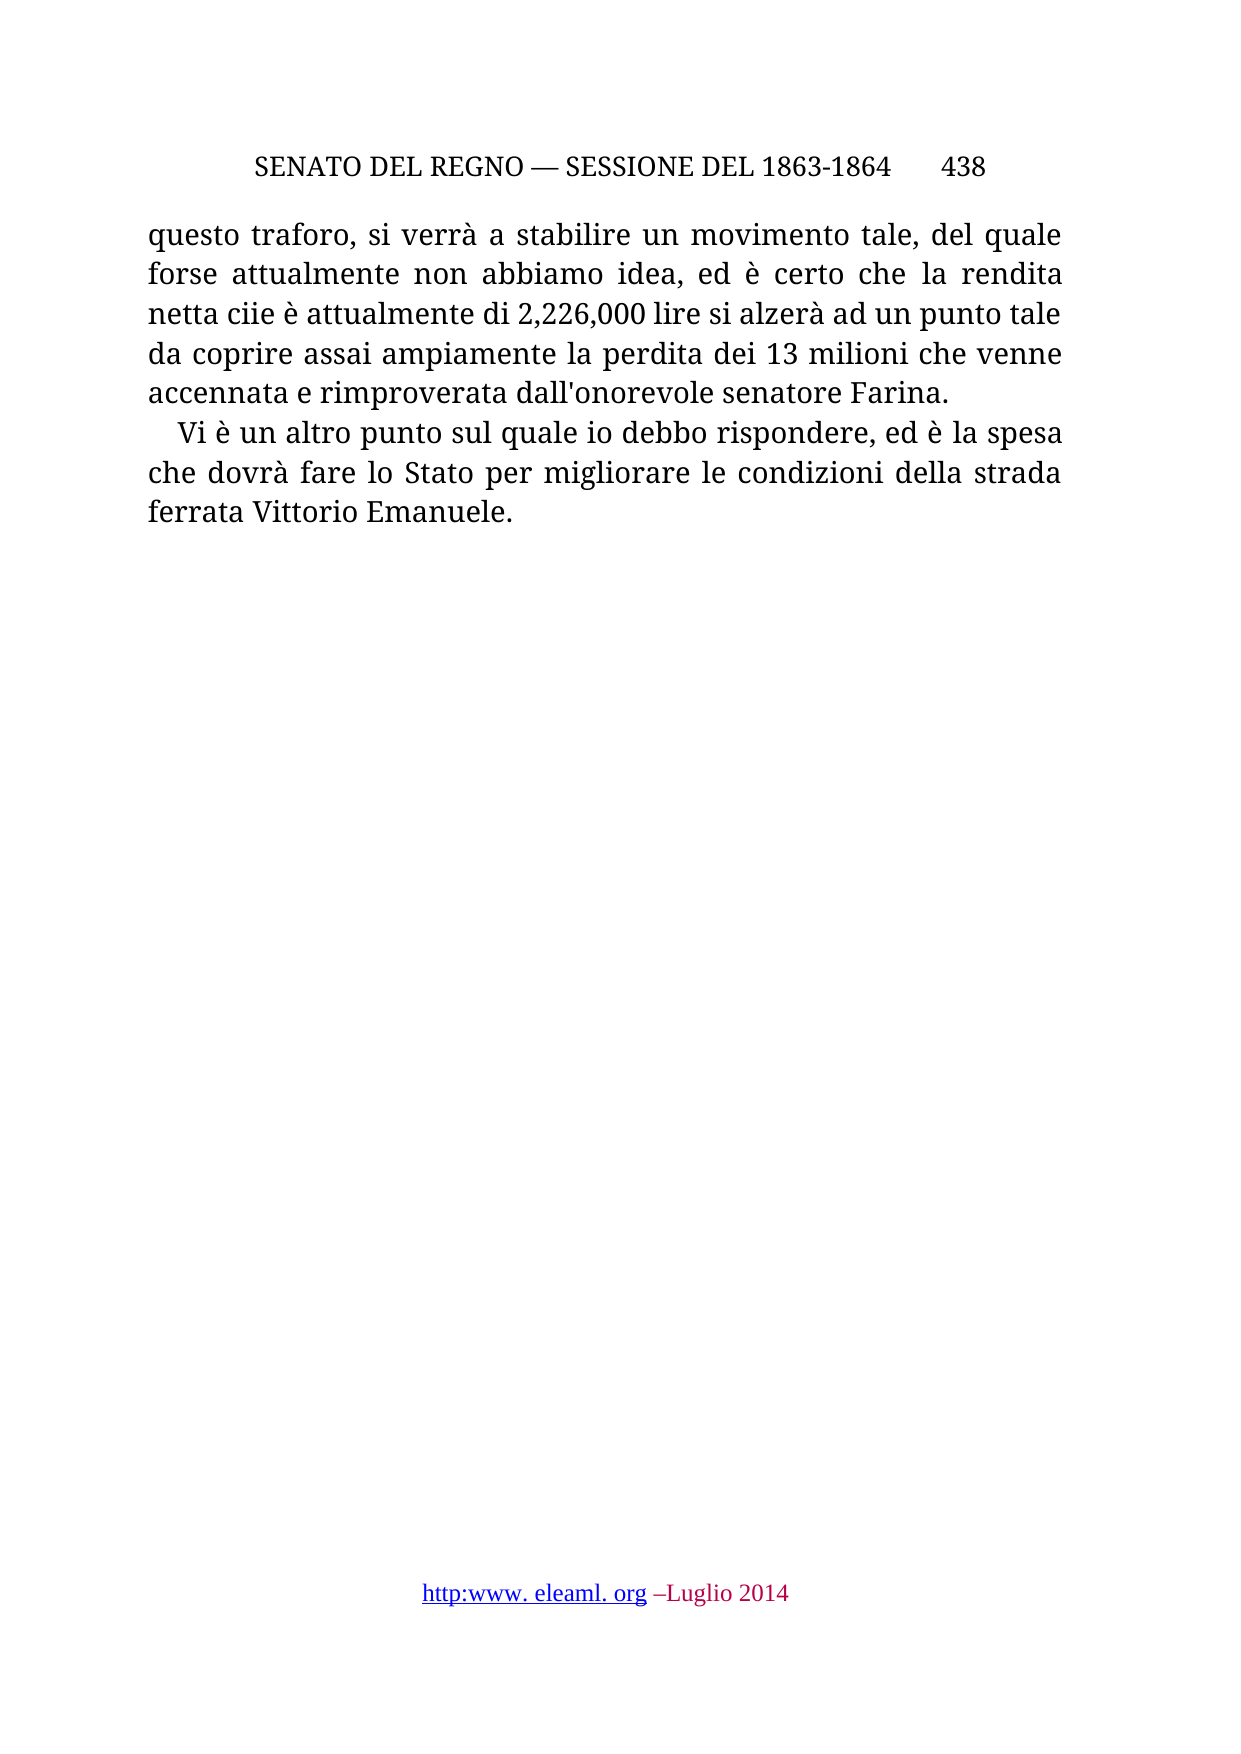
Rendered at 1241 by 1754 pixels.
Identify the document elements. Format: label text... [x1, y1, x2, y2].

text Vi è un altro punto sul quale io debbo rispondere, ed è la spesa che dovrà fare lo Stato per migliorare le condizioni della strada ferrata Vittorio Emanuele. [148, 412, 1063, 531]
text questo traforo, si verrà a stabilire un movimento tale, del quale forse attualmente non abbiamo idea, ed è certo che la rendita netta ciie è attualmente di 2,226,000 lire si alzerà ad un punto tale da coprire assai ampiamente la perdita dei 13 milioni che venne accennata e rimproverata dall'onorevole senatore Farina. [148, 214, 1063, 412]
